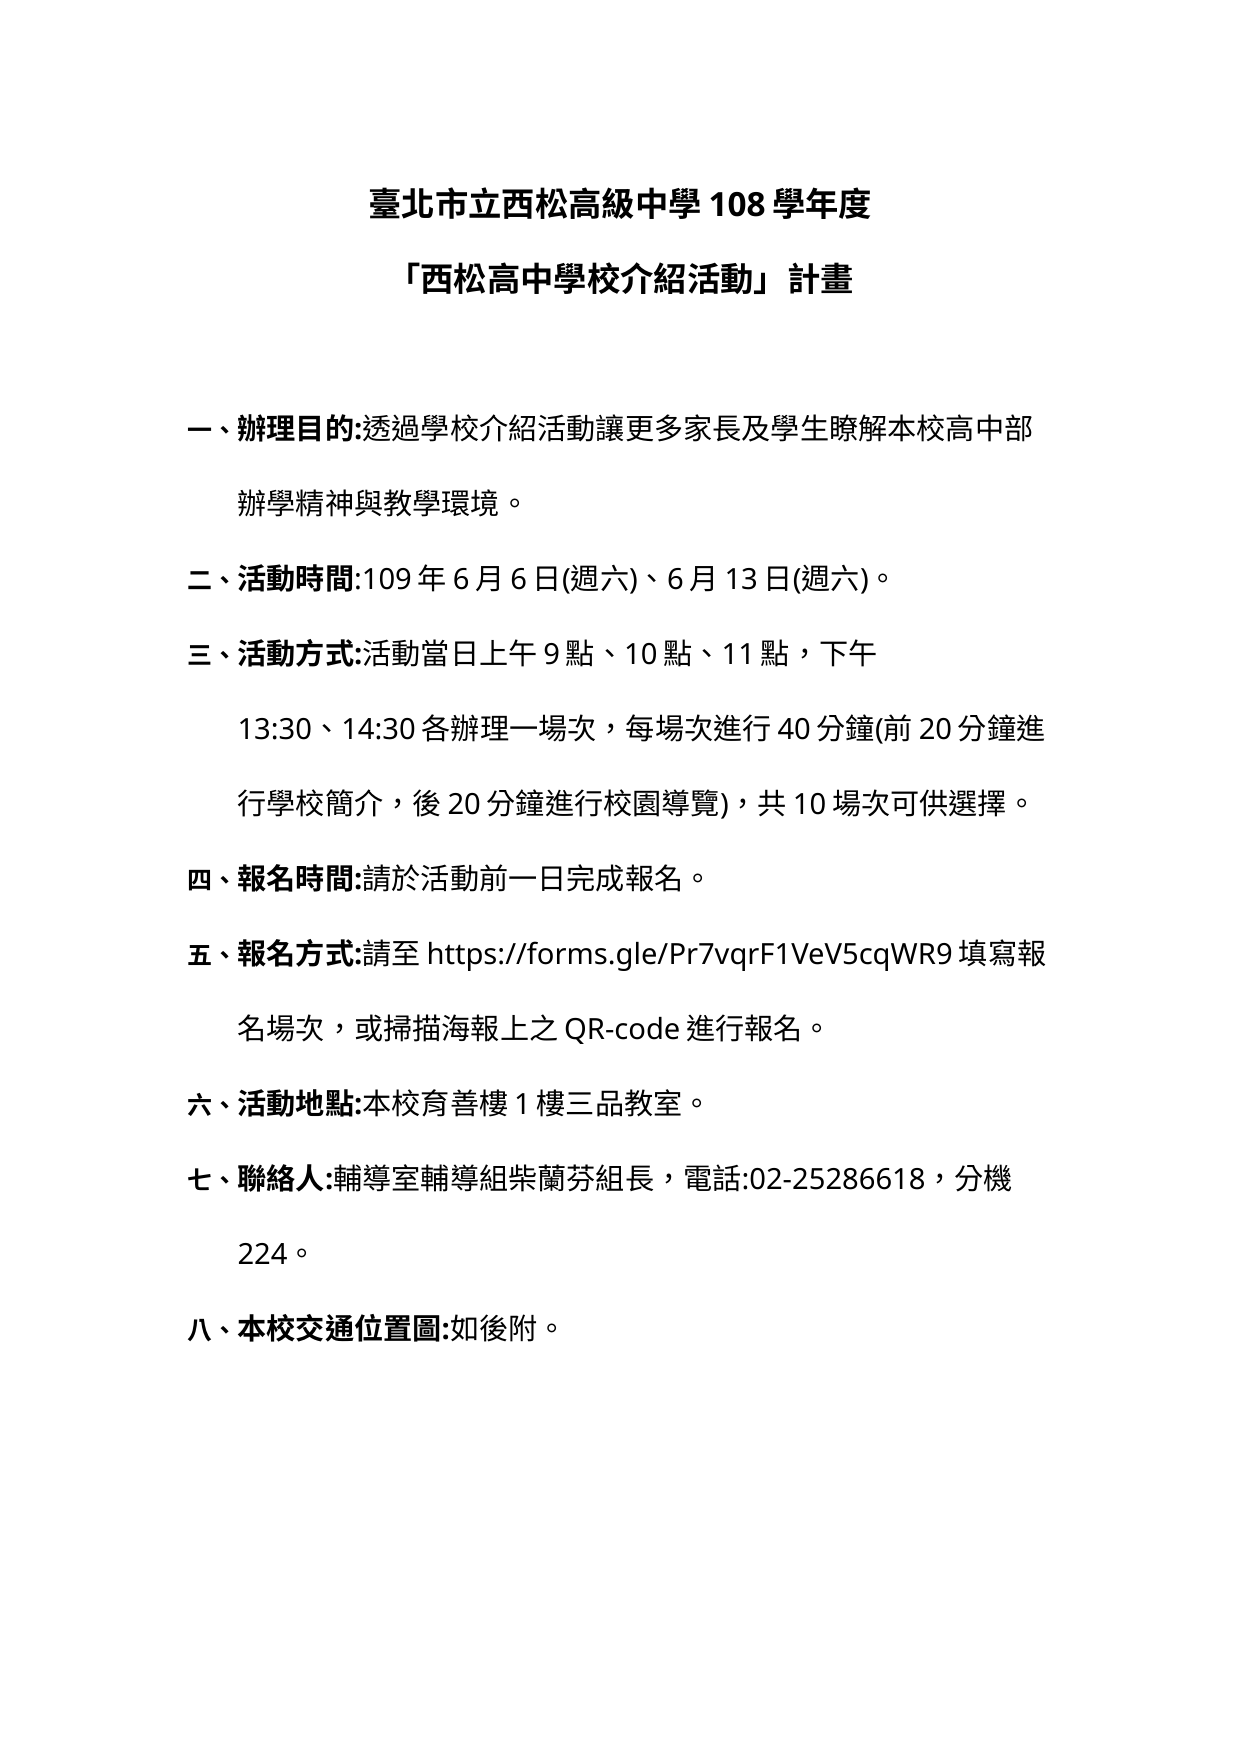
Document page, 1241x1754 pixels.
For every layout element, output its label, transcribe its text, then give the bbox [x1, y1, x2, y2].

list 本校交通位置圖:如後附。 [187, 1289, 1053, 1364]
text 臺北市立西松高級中學108學年度 [187, 164, 1053, 239]
list 辦理目的:透過學校介紹活動讓更多家長及學生瞭解本校高中部辦學精神與教學環境。 [187, 389, 1053, 539]
list 聯絡人:輔導室輔導組柴蘭芬組長，電話:02-25286618，分機224。 [187, 1139, 1053, 1289]
list 活動方式:活動當日上午9點、10點、11點，下午13:30、14:30各辦理一場次，每場次進行40分鐘(前20分鐘進行學校簡介，後20分鐘進行校園導覽)，共10場次可供選擇。 [187, 614, 1053, 839]
list 活動地點:本校育善樓1樓三品教室。 [187, 1064, 1053, 1139]
list 報名時間:請於活動前一日完成報名。 [187, 839, 1053, 914]
list 報名方式:請至https://forms.gle/Pr7vqrF1VeV5cqWR9填寫報名場次，或掃描海報上之QR-code進行報名。 [187, 914, 1053, 1064]
list 活動時間:109年6月6日(週六)、6月13日(週六)。 [187, 539, 1053, 614]
text 「西松高中學校介紹活動」計畫 [187, 239, 1053, 314]
